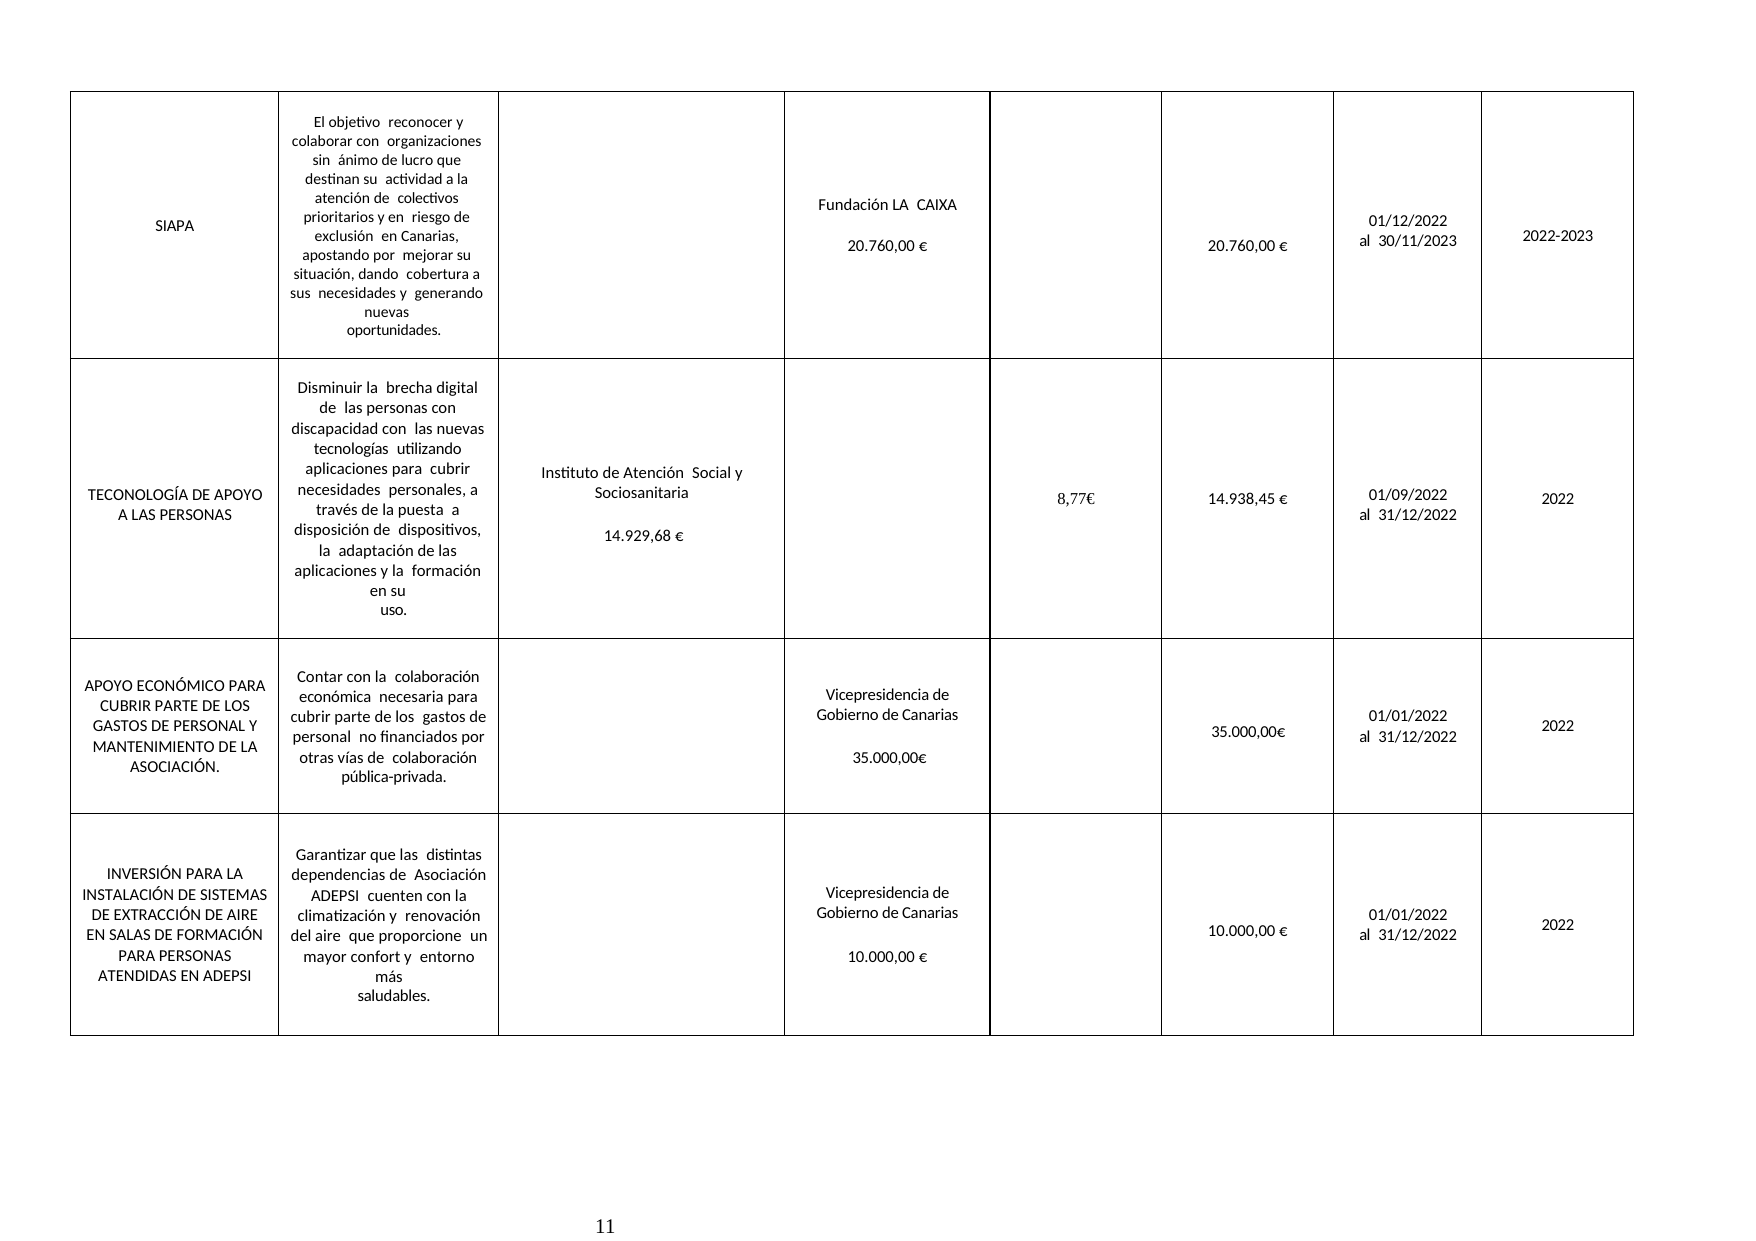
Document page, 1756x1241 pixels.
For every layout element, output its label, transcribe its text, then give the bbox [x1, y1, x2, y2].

table_cell 10.000,00 € [1162, 814, 1333, 1035]
table_cell 35.000,00€ [1162, 639, 1333, 813]
table_header [499, 92, 784, 358]
table_cell Vicepresidencia de Gobierno de Canarias 10.000,00 € [785, 814, 989, 1035]
table_header 2022-2023 [1482, 92, 1633, 358]
table_cell Contar con la colaboración económica necesaria para cubrir parte de los gastos de personal no financiados por otras vías de colaboración pública-privada. [279, 639, 498, 813]
table_cell [785, 359, 989, 637]
table_cell 2022 [1482, 639, 1633, 813]
table_header [991, 92, 1161, 358]
table_cell Vicepresidencia de Gobierno de Canarias 35.000,00€ [785, 639, 989, 813]
table_cell TECONOLOGÍA DE APOYO A LAS PERSONAS [71, 359, 278, 637]
table_cell 8,77€ [991, 359, 1161, 637]
table_header SIAPA [71, 92, 278, 358]
table_cell Instituto de Atención Social y Sociosanitaria 14.929,68 € [499, 359, 784, 637]
table_cell 01/01/2022 al 31/12/2022 [1334, 639, 1481, 813]
table_cell Garantizar que las distintas dependencias de Asociación ADEPSI cuenten con la climatización y renovación del aire que proporcione un mayor confort y entorno más saludables. [279, 814, 498, 1035]
table_header Fundación LA CAIXA 20.760,00 € [785, 92, 989, 358]
table_cell [991, 639, 1161, 813]
table_cell Disminuir la brecha digital de las personas con discapacidad con las nuevas tecnologías utilizando aplicaciones para cubrir necesidades personales, a través de la puesta a disposición de dispositivos, la adaptación de las aplicaciones y la formación en su uso. [279, 359, 498, 637]
table_cell [499, 814, 784, 1035]
table_header 20.760,00 € [1162, 92, 1333, 358]
table_cell [499, 639, 784, 813]
table_cell 01/01/2022 al 31/12/2022 [1334, 814, 1481, 1035]
table_cell [991, 814, 1161, 1035]
table_cell 01/09/2022 al 31/12/2022 [1334, 359, 1481, 637]
table_cell 2022 [1482, 359, 1633, 637]
table_header El objetivo reconocer y colaborar con organizaciones sin ánimo de lucro que destinan su actividad a la atención de colectivos prioritarios y en riesgo de exclusión en Canarias, apostando por mejorar su situación, dando cobertura a sus necesidades y generando nuevas oportunidades. [279, 92, 498, 358]
table_cell 14.938,45 € [1162, 359, 1333, 637]
table_cell 2022 [1482, 814, 1633, 1035]
table_header 01/12/2022 al 30/11/2023 [1334, 92, 1481, 358]
table_cell APOYO ECONÓMICO PARA CUBRIR PARTE DE LOS GASTOS DE PERSONAL Y MANTENIMIENTO DE LA ASOCIACIÓN. [71, 639, 278, 813]
table_cell INVERSIÓN PARA LA INSTALACIÓN DE SISTEMAS DE EXTRACCIÓN DE AIRE EN SALAS DE FORMACIÓN PARA PERSONAS ATENDIDAS EN ADEPSI [71, 814, 278, 1035]
